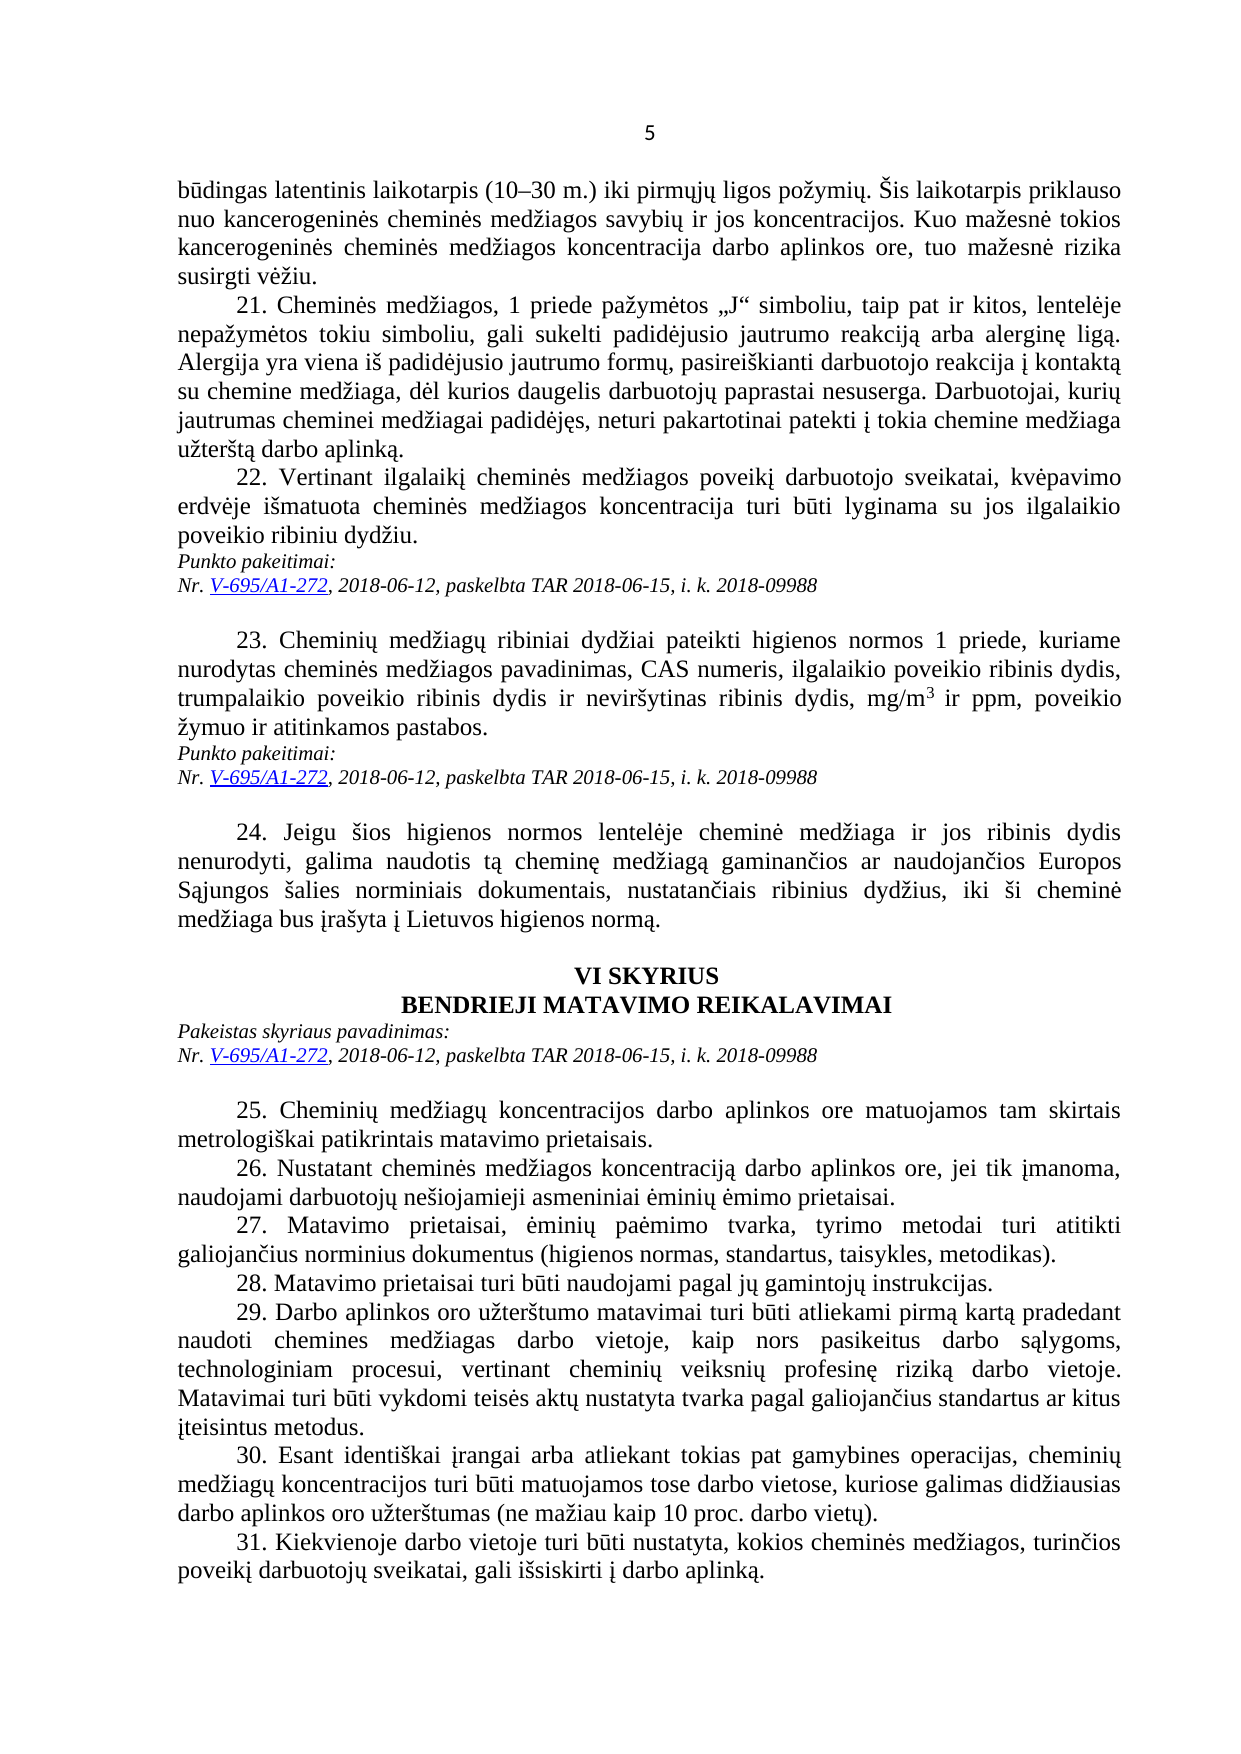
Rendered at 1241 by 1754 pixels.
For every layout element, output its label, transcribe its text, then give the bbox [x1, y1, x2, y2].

text 31. Kiekvienoje darbo vietoje turi būti nustatyta, kokios cheminės medžiagos, turinčios poveikį darbuotojų sveikatai, gali išsiskirti į darbo aplinką. [177, 1527, 1122, 1584]
text Punkto pakeitimai: [177, 549, 1122, 573]
text Punkto pakeitimai: [177, 741, 1122, 764]
text 25. Cheminių medžiagų koncentracijos darbo aplinkos ore matuojamos tam skirtais metrologiškai patikrintais matavimo prietaisais. [177, 1096, 1122, 1153]
text Nr. V-695/A1-272, 2018-06-12, paskelbta TAR 2018-06-15, i. k. 2018-09988 [177, 573, 1122, 597]
text VI SKYRIUS BENDRIEJI MATAVIMO REIKALAVIMAI [177, 961, 1122, 1019]
text 24. Jeigu šios higienos normos lentelėje cheminė medžiaga ir jos ribinis dydis nenurodyti, galima naudotis tą cheminę medžiagą gaminančios ar naudojančios Europos Sąjungos šalies norminiais dokumentais, nustatančiais ribinius dydžius, iki ši cheminė medžiaga bus įrašyta į Lietuvos higienos normą. [177, 817, 1122, 932]
text būdingas latentinis laikotarpis (10–30 m.) iki pirmųjų ligos požymių. Šis laikotarpis priklauso nuo kancerogeninės cheminės medžiagos savybių ir jos koncentracijos. Kuo mažesnė tokios kancerogeninės cheminės medžiagos koncentracija darbo aplinkos ore, tuo mažesnė rizika susirgti vėžiu. [177, 175, 1122, 290]
text Nr. V-695/A1-272, 2018-06-12, paskelbta TAR 2018-06-15, i. k. 2018-09988 [177, 1043, 1122, 1067]
text 21. Cheminės medžiagos, 1 priede pažymėtos „J“ simboliu, taip pat ir kitos, lentelėje nepažymėtos tokiu simboliu, gali sukelti padidėjusio jautrumo reakciją arba alerginę ligą. Alergija yra viena iš padidėjusio jautrumo formų, pasireiškianti darbuotojo reakcija į kontaktą su chemine medžiaga, dėl kurios daugelis darbuotojų paprastai nesuserga. Darbuotojai, kurių jautrumas cheminei medžiagai padidėjęs, neturi pakartotinai patekti į tokia chemine medžiaga užterštą darbo aplinką. [177, 290, 1122, 462]
text 29. Darbo aplinkos oro užterštumo matavimai turi būti atliekami pirmą kartą pradedant naudoti chemines medžiagas darbo vietoje, kaip nors pasikeitus darbo sąlygoms, technologiniam procesui, vertinant cheminių veiksnių profesinę riziką darbo vietoje. Matavimai turi būti vykdomi teisės aktų nustatyta tvarka pagal galiojančius standartus ar kitus įteisintus metodus. [177, 1297, 1122, 1441]
text 27. Matavimo prietaisai, ėminių paėmimo tvarka, tyrimo metodai turi atitikti galiojančius norminius dokumentus (higienos normas, standartus, taisykles, metodikas). [177, 1211, 1122, 1268]
text 23. Cheminių medžiagų ribiniai dydžiai pateikti higienos normos 1 priede, kuriame nurodytas cheminės medžiagos pavadinimas, CAS numeris, ilgalaikio poveikio ribinis dydis, trumpalaikio poveikio ribinis dydis ir neviršytinas ribinis dydis, mg/m3 ir ppm, poveikio žymuo ir atitinkamos pastabos. [177, 626, 1122, 741]
text 22. Vertinant ilgalaikį cheminės medžiagos poveikį darbuotojo sveikatai, kvėpavimo erdvėje išmatuota cheminės medžiagos koncentracija turi būti lyginama su jos ilgalaikio poveikio ribiniu dydžiu. [177, 462, 1122, 549]
text 30. Esant identiškai įrangai arba atliekant tokias pat gamybines operacijas, cheminių medžiagų koncentracijos turi būti matuojamos tose darbo vietose, kuriose galimas didžiausias darbo aplinkos oro užterštumas (ne mažiau kaip 10 proc. darbo vietų). [177, 1441, 1122, 1527]
text 28. Matavimo prietaisai turi būti naudojami pagal jų gamintojų instrukcijas. [177, 1268, 1122, 1297]
text Nr. V-695/A1-272, 2018-06-12, paskelbta TAR 2018-06-15, i. k. 2018-09988 [177, 764, 1122, 789]
text Pakeistas skyriaus pavadinimas: [177, 1019, 1122, 1043]
text 26. Nustatant cheminės medžiagos koncentraciją darbo aplinkos ore, jei tik įmanoma, naudojami darbuotojų nešiojamieji asmeniniai ėminių ėmimo prietaisai. [177, 1153, 1122, 1211]
